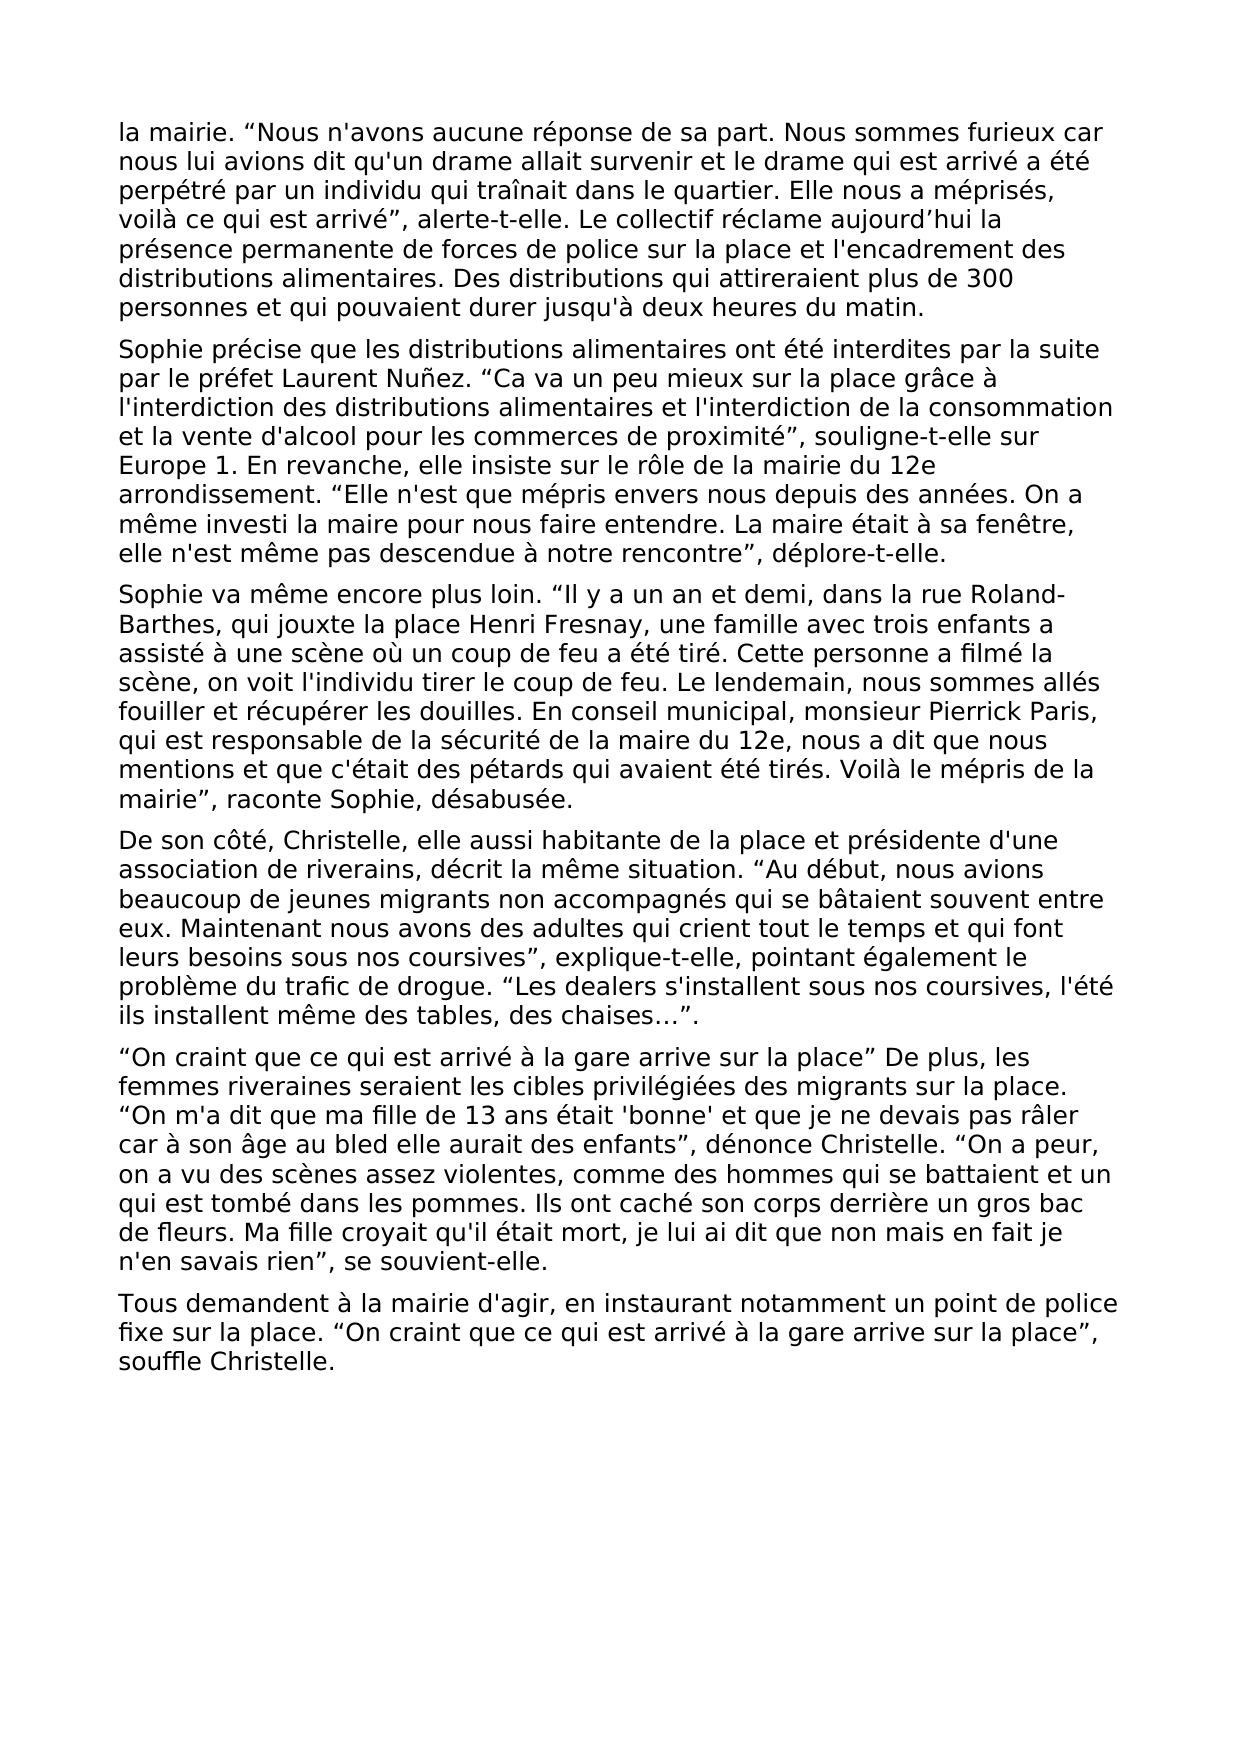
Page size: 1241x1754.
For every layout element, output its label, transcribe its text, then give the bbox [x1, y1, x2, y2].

text Tous demandent à la mairie d'agir, en instaurant notamment un point de police fixe sur la place. “On craint que ce qui est arrivé à la gare arrive sur la place”, souffle Christelle. [118, 1289, 1122, 1376]
text Sophie précise que les distributions alimentaires ont été interdites par la suite par le préfet Laurent Nuñez. “Ca va un peu mieux sur la place grâce à l'interdiction des distributions alimentaires et l'interdiction de la consommation et la vente d'alcool pour les commerces de proximité”, souligne-t-elle sur Europe 1. En revanche, elle insiste sur le rôle de la mairie du 12e arrondissement. “Elle n'est que mépris envers nous depuis des années. On a même investi la maire pour nous faire entendre. La maire était à sa fenêtre, elle n'est même pas descendue à notre rencontre”, déplore-t-elle. [118, 335, 1122, 568]
text Sophie va même encore plus loin. “Il y a un an et demi, dans la rue Roland-Barthes, qui jouxte la place Henri Fresnay, une famille avec trois enfants a assisté à une scène où un coup de feu a été tiré. Cette personne a filmé la scène, on voit l'individu tirer le coup de feu. Le lendemain, nous sommes allés fouiller et récupérer les douilles. En conseil municipal, monsieur Pierrick Paris, qui est responsable de la sécurité de la maire du 12e, nous a dit que nous mentions et que c'était des pétards qui avaient été tirés. Voilà le mépris de la mairie”, raconte Sophie, désabusée. [118, 581, 1122, 814]
text “On craint que ce qui est arrivé à la gare arrive sur la place” De plus, les femmes riveraines seraient les cibles privilégiées des migrants sur la place. “On m'a dit que ma fille de 13 ans était 'bonne' et que je ne devais pas râler car à son âge au bled elle aurait des enfants”, dénonce Christelle. “On a peur, on a vu des scènes assez violentes, comme des hommes qui se battaient et un qui est tombé dans les pommes. Ils ont caché son corps derrière un gros bac de fleurs. Ma fille croyait qu'il était mort, je lui ai dit que non mais en fait je n'en savais rien”, se souvient-elle. [118, 1043, 1122, 1276]
text la mairie. “Nous n'avons aucune réponse de sa part. Nous sommes furieux car nous lui avions dit qu'un drame allait survenir et le drame qui est arrivé a été perpétré par un individu qui traînait dans le quartier. Elle nous a méprisés, voilà ce qui est arrivé”, alerte-t-elle. Le collectif réclame aujourd’hui la présence permanente de forces de police sur la place et l'encadrement des distributions alimentaires. Des distributions qui attireraient plus de 300 personnes et qui pouvaient durer jusqu'à deux heures du matin. [118, 118, 1122, 322]
text De son côté, Christelle, elle aussi habitante de la place et présidente d'une association de riverains, décrit la même situation. “Au début, nous avions beaucoup de jeunes migrants non accompagnés qui se bâtaient souvent entre eux. Maintenant nous avons des adultes qui crient tout le temps et qui font leurs besoins sous nos coursives”, explique-t-elle, pointant également le problème du trafic de drogue. “Les dealers s'installent sous nos coursives, l'été ils installent même des tables, des chaises…”. [118, 826, 1122, 1031]
